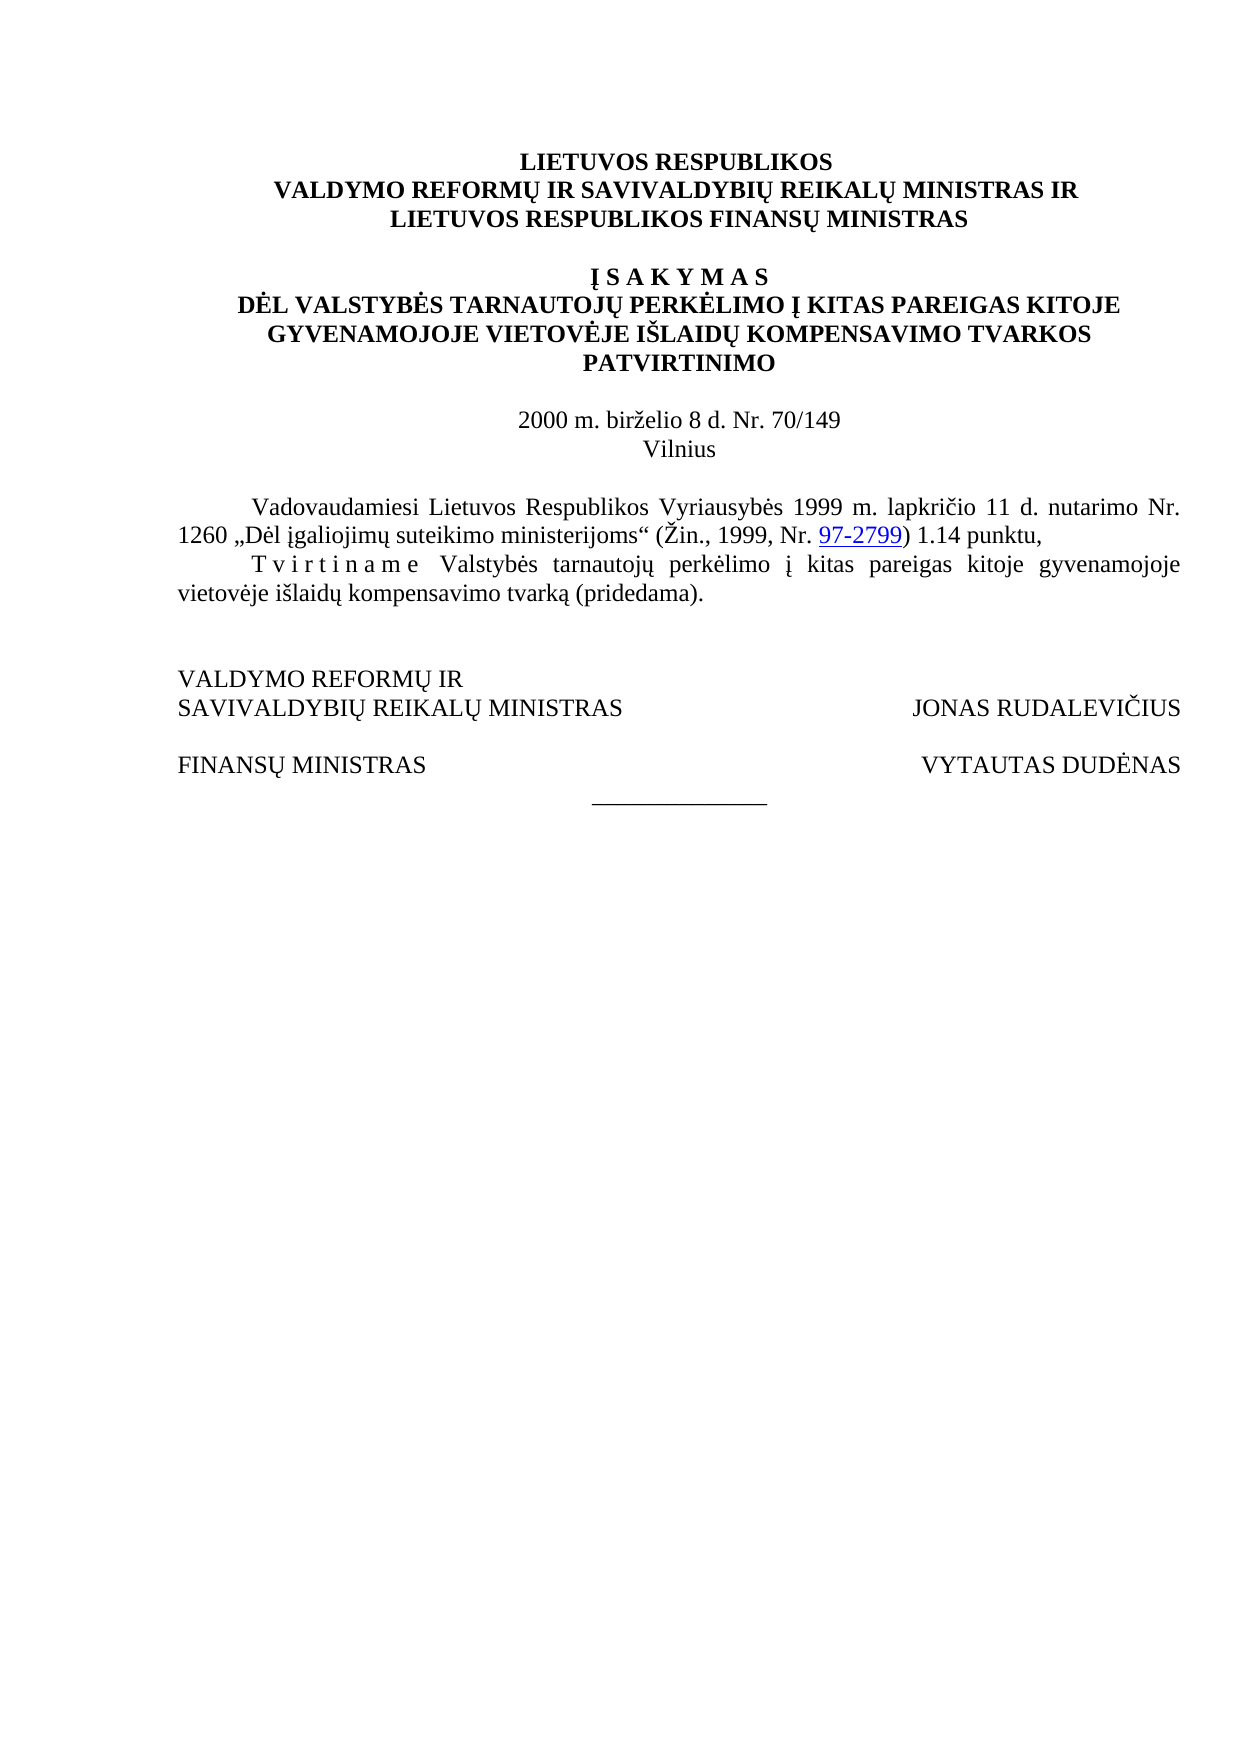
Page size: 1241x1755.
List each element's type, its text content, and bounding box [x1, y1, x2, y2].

text SAVIVALDYBIŲ REIKALŲ MINISTRAS JONAS RUDALEVIČIUS [177, 693, 1181, 722]
text Vadovaudamiesi Lietuvos Respublikos Vyriausybės 1999 m. lapkričio 11 d. nutarimo Nr. 1260 „Dėl įgaliojimų suteikimo ministerijoms“ (Žin., 1999, Nr. 97-2799) 1.14 punktu, [177, 492, 1181, 549]
text ______________ [177, 779, 1181, 808]
text Į S A K Y M A S [177, 262, 1181, 291]
text 2000 m. birželio 8 d. Nr. 70/149 [177, 406, 1181, 434]
text Tvirtiname Valstybės tarnautojų perkėlimo į kitas pareigas kitoje gyvenamojoje vietovėje išlaidų kompensavimo tvarką (pridedama). [177, 549, 1181, 607]
text FINANSŲ MINISTRAS VYTAUTAS DUDĖNAS [177, 751, 1181, 779]
text Vilnius [177, 434, 1181, 463]
text LIETUVOS RESPUBLIKOS [177, 147, 1181, 176]
text VALDYMO REFORMŲ IR [177, 664, 1181, 693]
text LIETUVOS RESPUBLIKOS FINANSŲ MINISTRAS [177, 204, 1181, 233]
text DĖL VALSTYBĖS TARNAUTOJŲ PERKĖLIMO Į KITAS PAREIGAS KITOJE GYVENAMOJOJE VIETOVĖJE IŠLAIDŲ KOMPENSAVIMO TVARKOS PATVIRTINIMO [177, 291, 1181, 377]
text VALDYMO REFORMŲ IR SAVIVALDYBIŲ REIKALŲ MINISTRAS IR [177, 176, 1181, 204]
